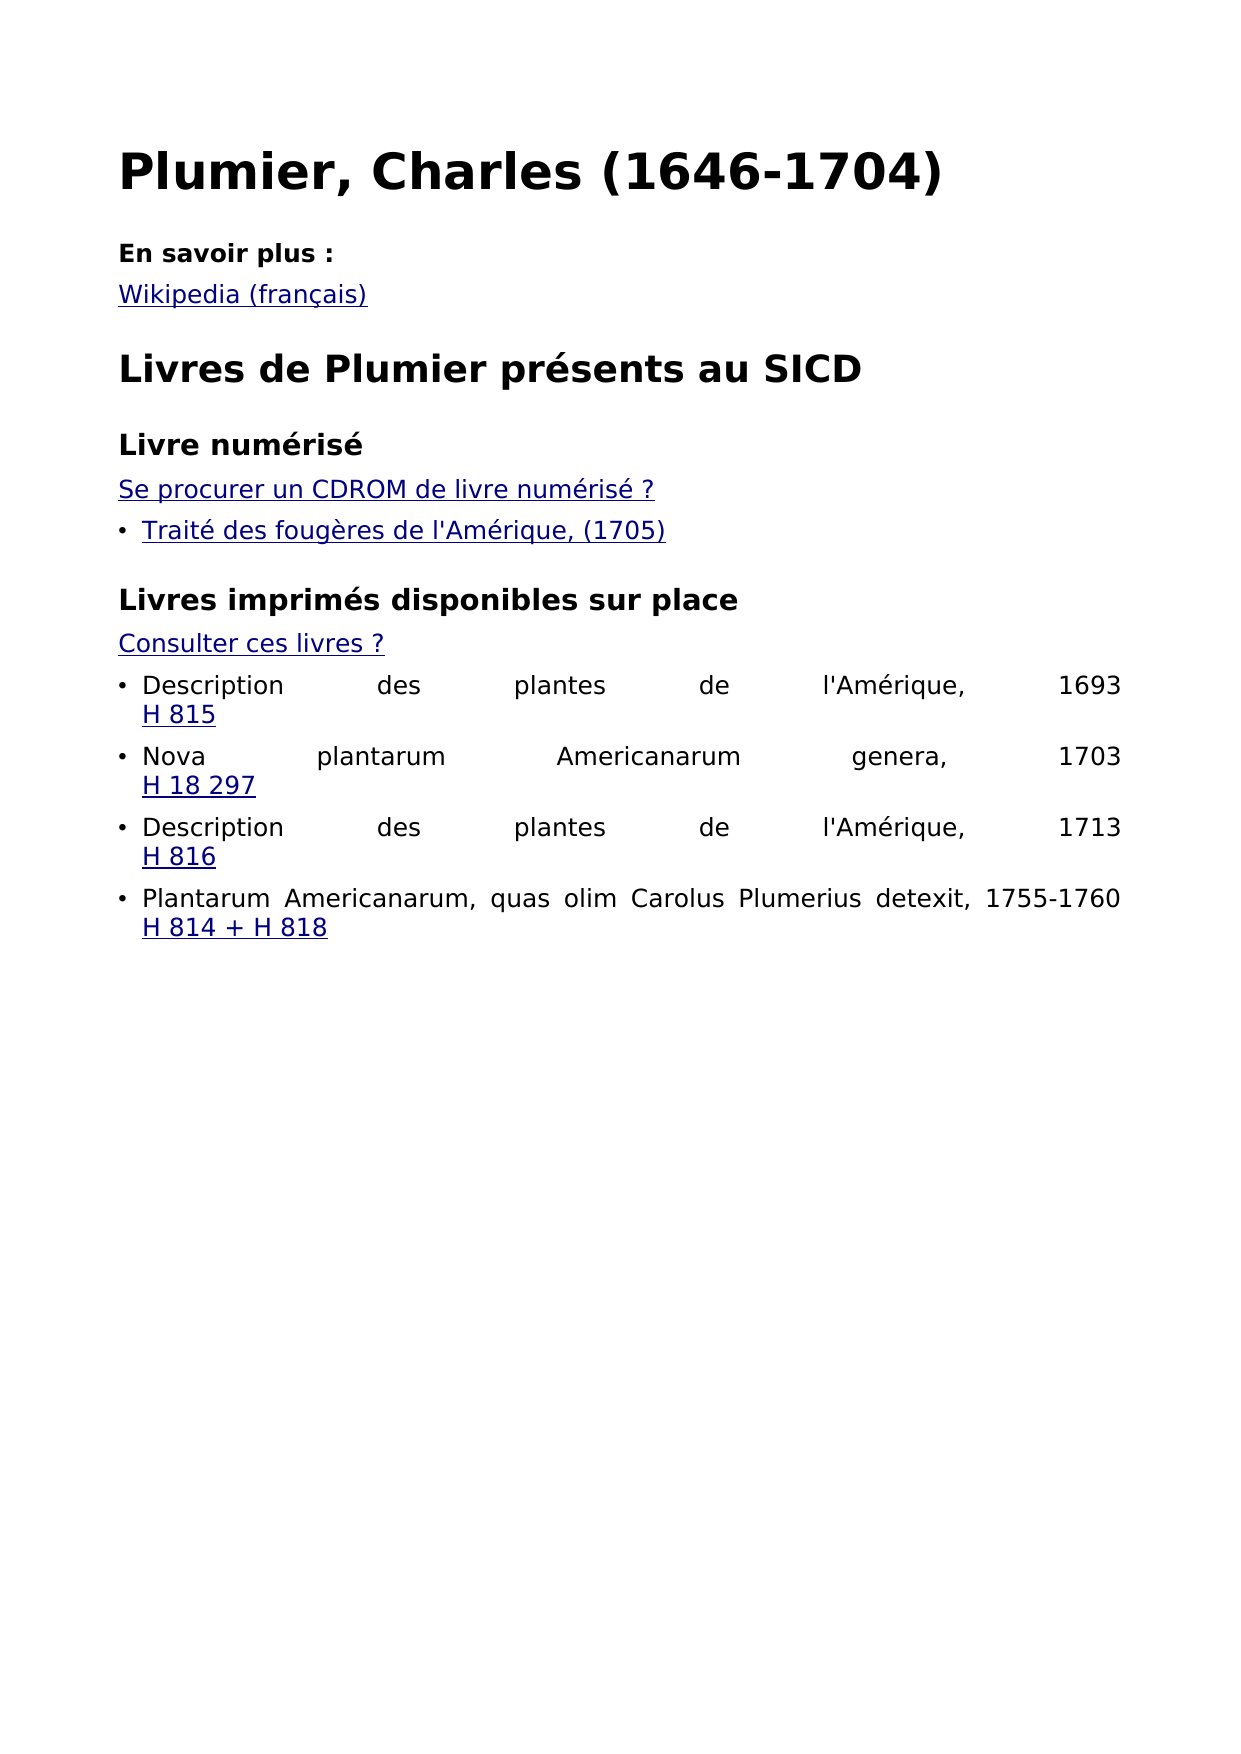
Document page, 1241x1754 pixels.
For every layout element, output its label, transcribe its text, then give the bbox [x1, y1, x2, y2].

list Nova plantarum Americanarum genera, 1703 H 18 297 [118, 742, 1122, 800]
list Description des plantes de l'Amérique, 1693 H 815 [118, 671, 1122, 729]
subtitle Livres imprimés disponibles sur place [118, 583, 1122, 617]
list Description des plantes de l'Amérique, 1713 H 816 [118, 813, 1122, 871]
list Plantarum Americanarum, quas olim Carolus Plumerius detexit, 1755-1760 H 814 + H 818 [118, 884, 1122, 942]
subtitle En savoir plus : [118, 239, 1122, 268]
subtitle Plumier, Charles (1646-1704) [118, 143, 1122, 201]
text Se procurer un CDROM de livre numérisé ? [118, 475, 1122, 504]
subtitle Livre numérisé [118, 428, 1122, 462]
subtitle Livres de Plumier présents au SICD [118, 347, 1122, 391]
text Wikipedia (français) [118, 281, 1122, 310]
list Traité des fougères de l'Amérique, (1705) [118, 516, 1122, 546]
text Consulter ces livres ? [118, 629, 1122, 659]
